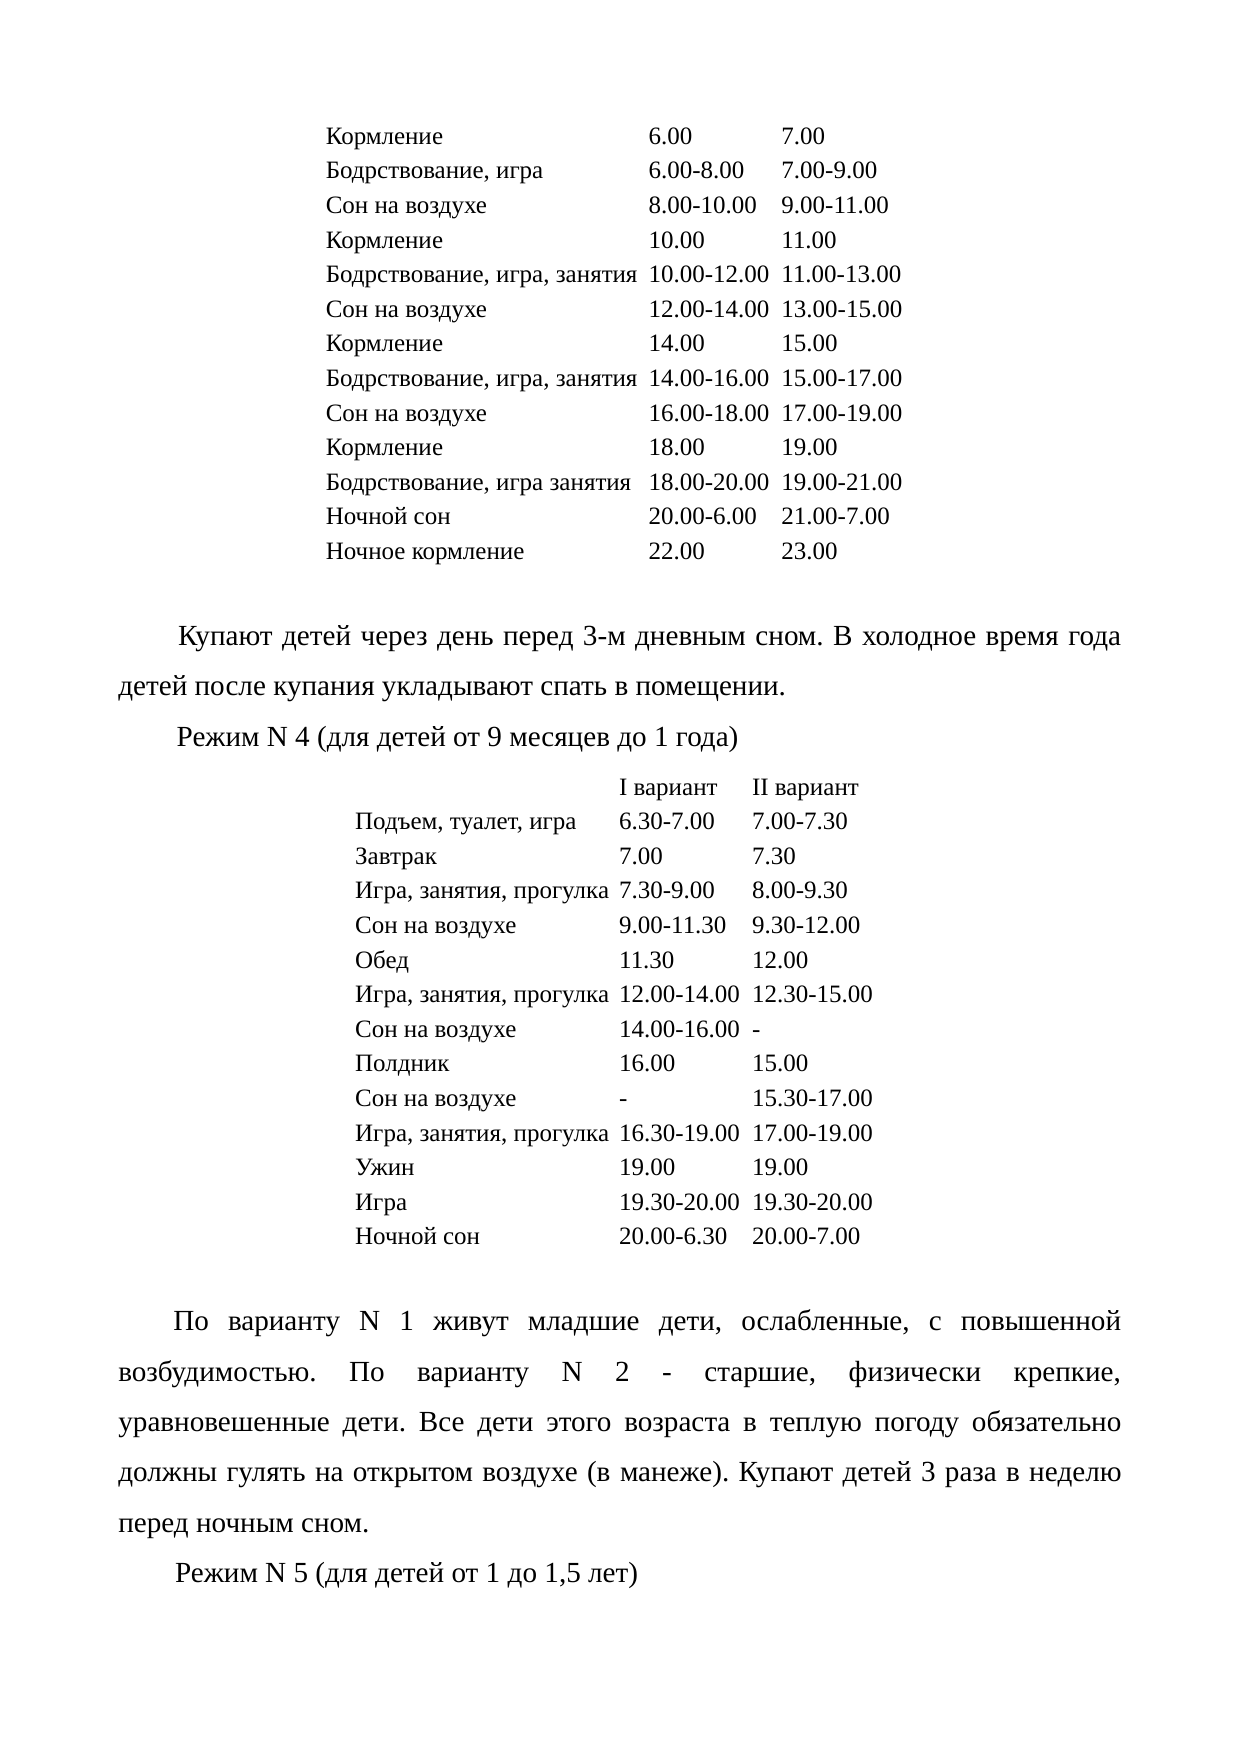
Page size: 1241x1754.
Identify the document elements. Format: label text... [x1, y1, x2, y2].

table_cell 12.30-15.00 [751, 976, 887, 1011]
table_cell 9.00-11.00 [780, 187, 916, 222]
table_header [354, 769, 618, 803]
table_cell Кормление [324, 429, 647, 464]
table_cell 15.30-17.00 [751, 1080, 887, 1115]
table_cell 11.00 [780, 222, 916, 256]
table_cell 9.00-11.30 [618, 907, 751, 942]
table_cell Ночное кормление [324, 533, 647, 568]
table_cell 9.30-12.00 [751, 907, 887, 942]
table_cell Кормление [324, 118, 647, 153]
table_cell 16.30-19.00 [618, 1115, 751, 1149]
table_cell 15.00 [780, 326, 916, 360]
table_cell 12.00 [751, 942, 887, 976]
table_cell - [751, 1011, 887, 1046]
table_cell 15.00 [751, 1046, 887, 1080]
table_cell 7.30 [751, 838, 887, 873]
table_cell Завтрак [354, 838, 618, 873]
table_cell 7.00 [780, 118, 916, 153]
table_cell 19.00 [618, 1149, 751, 1184]
table_cell Подъем, туалет, игра [354, 804, 618, 838]
table_cell Игра, занятия, прогулка [354, 873, 618, 907]
table_cell 13.00-15.00 [780, 291, 916, 326]
table_cell 19.00 [751, 1149, 887, 1184]
table_cell 12.00-14.00 [618, 976, 751, 1011]
table_cell 6.30-7.00 [618, 804, 751, 838]
table_header I вариант [618, 769, 751, 803]
table_cell 15.00-17.00 [780, 360, 916, 395]
text Режим N 5 (для детей от 1 до 1,5 лет) [118, 1555, 1122, 1588]
table_cell 7.00 [618, 838, 751, 873]
table_cell 14.00 [647, 326, 780, 360]
table_cell 17.00-19.00 [751, 1115, 887, 1149]
table_cell 19.00-21.00 [780, 464, 916, 498]
table_cell - [618, 1080, 751, 1115]
table_cell Бодрствование, игра [324, 153, 647, 187]
table_cell Игра, занятия, прогулка [354, 976, 618, 1011]
table_cell 18.00 [647, 429, 780, 464]
table_cell Сон на воздухе [324, 187, 647, 222]
table_cell 14.00-16.00 [618, 1011, 751, 1046]
table_cell Ночной сон [324, 499, 647, 533]
table_cell Полдник [354, 1046, 618, 1080]
table_cell 7.00-7.30 [751, 804, 887, 838]
table_cell 19.00 [780, 429, 916, 464]
table_cell 6.00-8.00 [647, 153, 780, 187]
table_cell 16.00 [618, 1046, 751, 1080]
table_cell 11.00-13.00 [780, 256, 916, 291]
table_cell 8.00-10.00 [647, 187, 780, 222]
table_cell 6.00 [647, 118, 780, 153]
table_cell Сон на воздухе [354, 907, 618, 942]
table_cell 8.00-9.30 [751, 873, 887, 907]
table_cell 20.00-6.00 [647, 499, 780, 533]
table_cell Сон на воздухе [324, 291, 647, 326]
table_cell 18.00-20.00 [647, 464, 780, 498]
table_cell 20.00-7.00 [751, 1219, 887, 1253]
table_cell 10.00 [647, 222, 780, 256]
table_cell Кормление [324, 326, 647, 360]
text Режим N 4 (для детей от 9 месяцев до 1 года) [118, 719, 1122, 752]
table_cell Игра, занятия, прогулка [354, 1115, 618, 1149]
table_cell 12.00-14.00 [647, 291, 780, 326]
table_cell 10.00-12.00 [647, 256, 780, 291]
table_cell Сон на воздухе [354, 1011, 618, 1046]
table_cell Сон на воздухе [324, 395, 647, 429]
table_cell Бодрствование, игра, занятия [324, 256, 647, 291]
table_cell 19.30-20.00 [751, 1184, 887, 1218]
table_header II вариант [751, 769, 887, 803]
table_cell Ужин [354, 1149, 618, 1184]
table_cell 16.00-18.00 [647, 395, 780, 429]
table_cell Ночной сон [354, 1219, 618, 1253]
table_cell 19.30-20.00 [618, 1184, 751, 1218]
table_cell Игра [354, 1184, 618, 1218]
table_cell Обед [354, 942, 618, 976]
text По варианту N 1 живут младшие дети, ослабленные, с повышенной возбудимостью. По варианту N 2 - старшие, физически крепкие, уравновешенные дети. Все дети этого возраста в теплую погоду обязательно должны гулять на открытом воздухе (в манеже). Купают детей 3 раза в неделю перед ночным сном. [118, 1303, 1122, 1538]
table_cell Сон на воздухе [354, 1080, 618, 1115]
table_cell 17.00-19.00 [780, 395, 916, 429]
table_cell Бодрствование, игра занятия [324, 464, 647, 498]
table_cell Бодрствование, игра, занятия [324, 360, 647, 395]
table_cell 7.30-9.00 [618, 873, 751, 907]
table_cell 23.00 [780, 533, 916, 568]
table_cell 20.00-6.30 [618, 1219, 751, 1253]
table_cell Кормление [324, 222, 647, 256]
table_cell 22.00 [647, 533, 780, 568]
table_cell 21.00-7.00 [780, 499, 916, 533]
table_cell 11.30 [618, 942, 751, 976]
table_cell 14.00-16.00 [647, 360, 780, 395]
text Купают детей через день перед 3-м дневным сном. В холодное время года детей после купания укладывают спать в помещении. [118, 618, 1122, 702]
table_cell 7.00-9.00 [780, 153, 916, 187]
